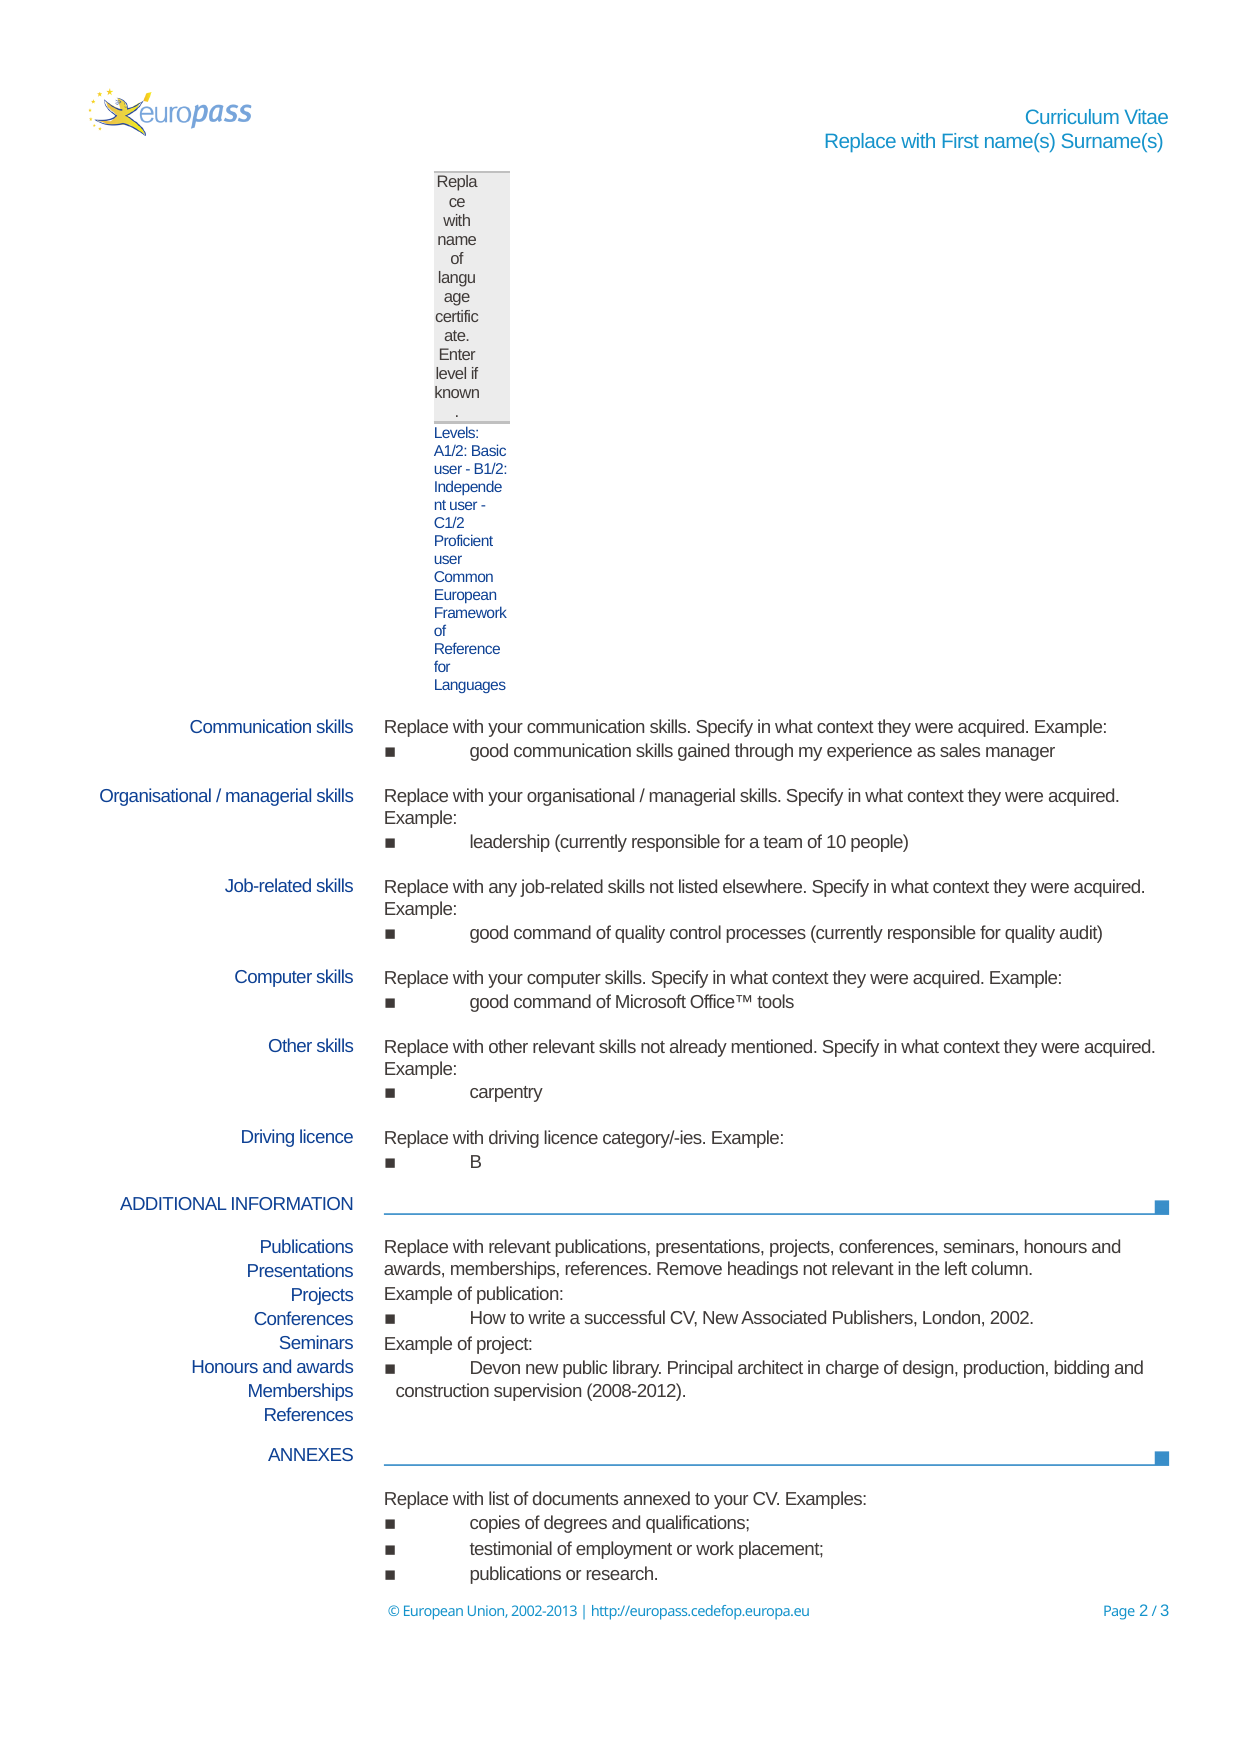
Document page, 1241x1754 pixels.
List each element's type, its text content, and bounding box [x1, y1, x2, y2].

table_header Replace with any job-related skills not listed elsewhere. Specify in what context they were acquired. Example: good command of quality control processes (currently responsible for quality audit) [384, 873, 1169, 944]
table_cell Replace with name of language certificate. Enter level if known. [434, 173, 510, 421]
table_header Computer skills [89, 964, 384, 1014]
table_header Replace with relevant publications, presentations, projects, conferences, seminars, honours and awards, memberships, references. Remove headings not relevant in the left column. Example of publication: How to write a successful CV, New Associated Publishers, London, 2002. Example of project: Devon new public library. Principal architect in charge of design, production, bidding and construction supervision (2008-2012). [384, 1234, 1169, 1425]
table_header [384, 1444, 1169, 1464]
table_cell Levels: A1/2: Basic user - B1/2: Independent user - C1/2 Proficient user Common European Framework of Reference for Languages [434, 424, 510, 694]
table_header Replace with your organisational / managerial skills. Specify in what context they were acquired. Example: leadership (currently responsible for a team of 10 people) [384, 782, 1169, 854]
table_header [384, 1193, 1169, 1213]
table_header ADDITIONAL INFORMATION [89, 1193, 384, 1214]
table_cell [89, 171, 433, 421]
table_cell [510, 171, 622, 421]
table_cell [622, 171, 804, 421]
table_cell [987, 421, 1169, 694]
table_header Replace with your computer skills. Specify in what context they were acquired. Example: good command of Microsoft Office™ tools [384, 964, 1169, 1014]
table_cell [510, 421, 622, 694]
table_header Organisational / managerial skills [89, 782, 384, 854]
table_header [89, 1485, 384, 1586]
table_header Replace with your communication skills. Specify in what context they were acquired. Example: good communication skills gained through my experience as sales manager [384, 713, 1169, 763]
table_cell [804, 421, 987, 694]
table_header Driving licence [89, 1124, 384, 1173]
table_header Other skills [89, 1033, 384, 1104]
table_header Replace with driving licence category/-ies. Example: B [384, 1124, 1169, 1173]
table_header Publications Presentations Projects Conferences Seminars Honours and awards Memberships References [89, 1234, 384, 1425]
table_header ANNEXES [89, 1444, 384, 1466]
table_cell [89, 421, 433, 694]
table_header Replace with other relevant skills not already mentioned. Specify in what context they were acquired. Example: carpentry [384, 1033, 1169, 1104]
table_header Replace with list of documents annexed to your CV. Examples: copies of degrees and qualifications; testimonial of employment or work placement; publications or research. [384, 1485, 1169, 1586]
table_cell [622, 421, 804, 694]
table_cell [804, 171, 987, 421]
table_cell [987, 171, 1169, 421]
table_header Communication skills [89, 713, 384, 763]
table_header Job-related skills [89, 873, 384, 944]
